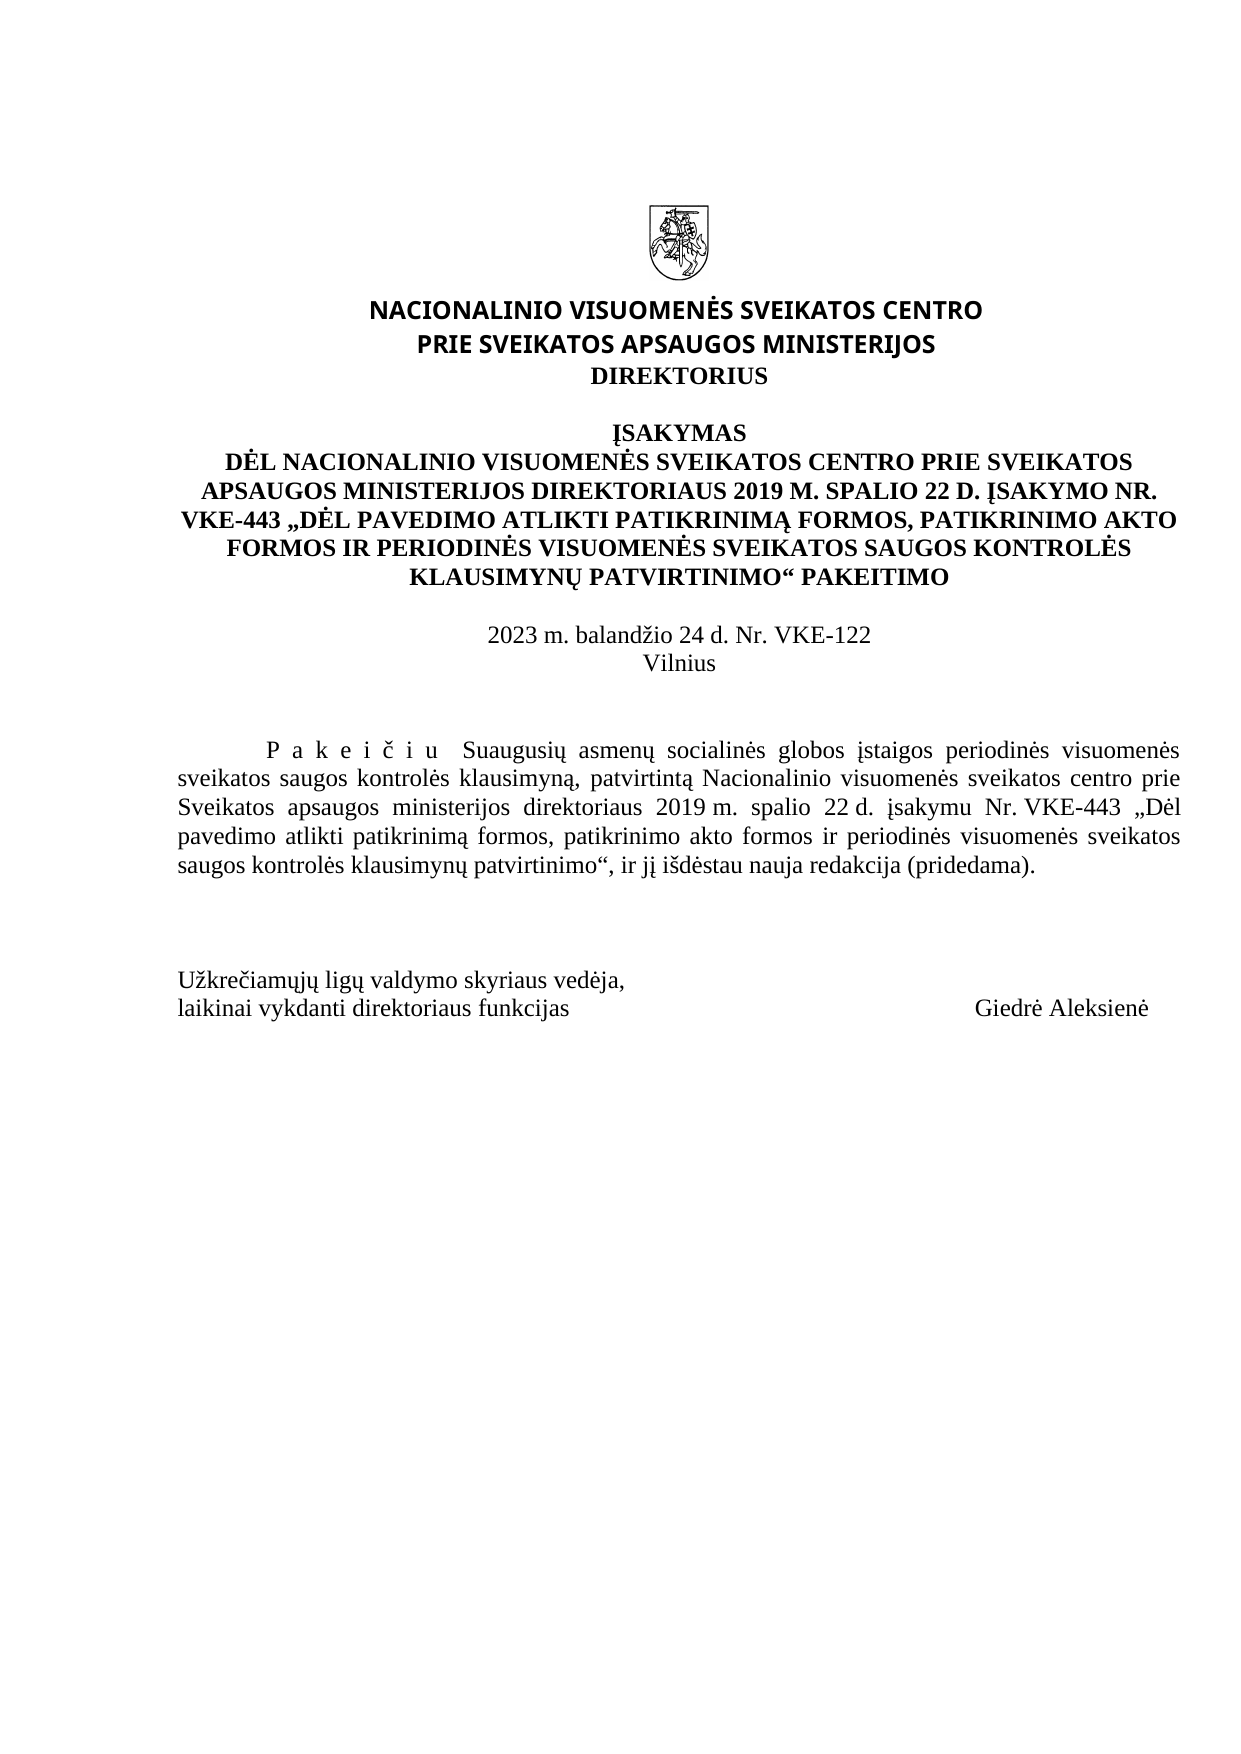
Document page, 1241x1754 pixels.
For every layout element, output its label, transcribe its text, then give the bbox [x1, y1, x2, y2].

text PRIE SVEIKATOS APSAUGOS MINISTERIJOS [177, 327, 1181, 361]
text 2023 m. balandžio 24 d. Nr. VKE-122 [177, 620, 1181, 648]
text Užkrečiamųjų ligų valdymo skyriaus vedėja, [177, 965, 1181, 993]
text NACIONALINIO VISUOMENĖS SVEIKATOS CENTRO [177, 293, 1181, 327]
text Vilnius [177, 648, 1181, 677]
subtitle DĖL NACIONALINIO VISUOMENĖS SVEIKATOS CENTRO PRIE SVEIKATOS APSAUGOS MINISTERIJOS DIREKTORIAUS 2019 M. SPALIO 22 D. ĮSAKYMO NR. VKE-443 „DĖL PAVEDIMO ATLIKTI PATIKRINIMĄ FORMOS, PATIKRINIMO AKTO FORMOS IR PERIODINĖS VISUOMENĖS SVEIKATOS SAUGOS KONTROLĖS KLAUSIMYNŲ PATVIRTINIMO“ PAKEITIMO [177, 447, 1181, 591]
text DIREKTORIUS [177, 361, 1181, 390]
text laikinai vykdanti direktoriaus funkcijas Giedrė Aleksienė [177, 993, 1181, 1022]
text ĮSAKYMAS [177, 418, 1181, 447]
text P a k e i č i u Suaugusių asmenų socialinės globos įstaigos periodinės visuomenės sveikatos saugos kontrolės klausimyną, patvirtintą Nacionalinio visuomenės sveikatos centro prie Sveikatos apsaugos ministerijos direktoriaus 2019 m. spalio 22 d. įsakymu Nr. VKE-443 „Dėl pavedimo atlikti patikrinimą formos, patikrinimo akto formos ir periodinės visuomenės sveikatos saugos kontrolės klausimynų patvirtinimo“, ir jį išdėstau nauja redakcija (pridedama). [177, 735, 1181, 878]
